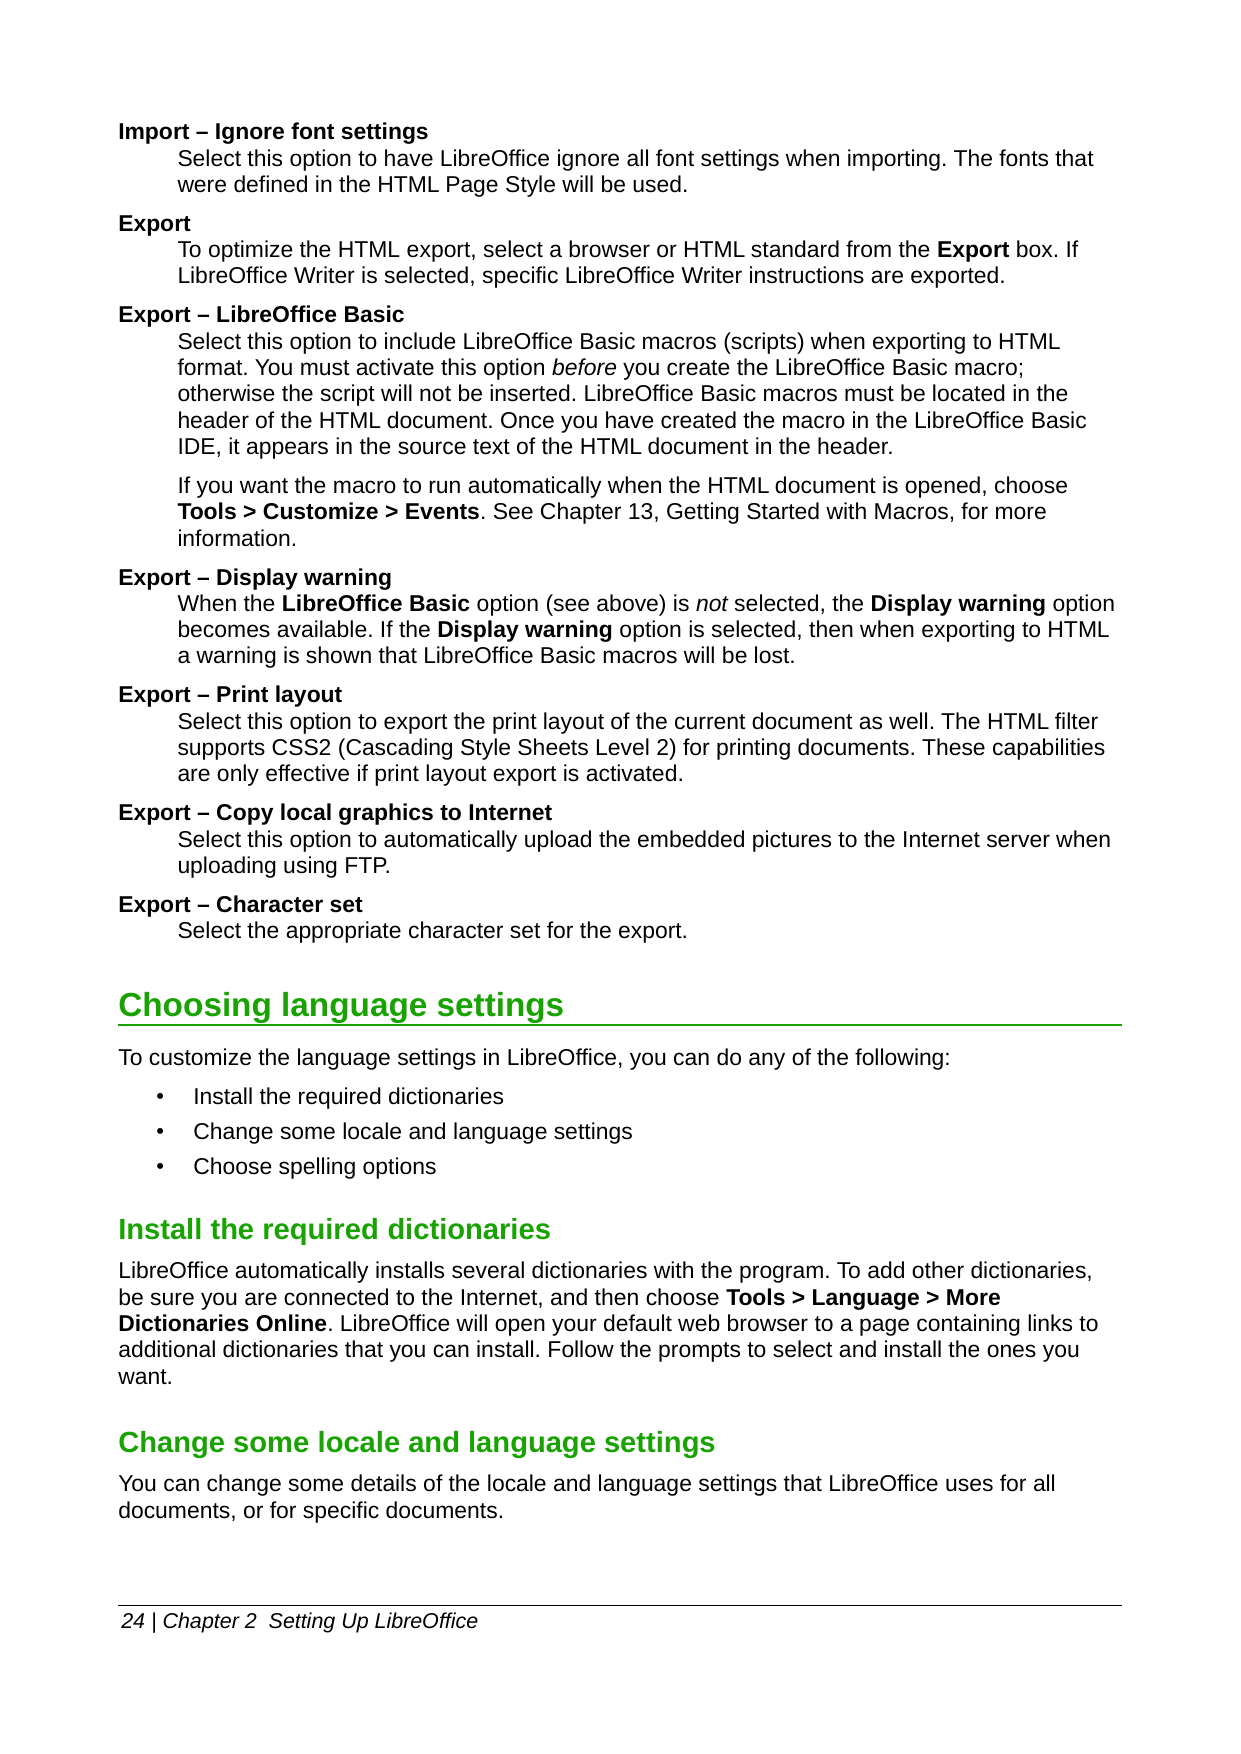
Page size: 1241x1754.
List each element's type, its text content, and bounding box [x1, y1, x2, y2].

text Export [118, 210, 1122, 236]
text Select this option to have LibreOffice ignore all font settings when importing. The fonts that were defined in the HTML Page Style will be used. [177, 144, 1122, 197]
text Export – LibreOffice Basic [118, 301, 1122, 328]
text You can change some details of the locale and language settings that LibreOffice uses for all documents, or for specific documents. [118, 1470, 1122, 1523]
text Import – Ignore font settings [118, 118, 1122, 144]
text Export – Display warning [118, 563, 1122, 590]
subtitle Install the required dictionaries [118, 1212, 1122, 1245]
text To optimize the HTML export, select a browser or HTML standard from the Export box. If LibreOffice Writer is selected, specific LibreOffice Writer instructions are exported. [177, 236, 1122, 289]
text To customize the language settings in LibreOffice, you can do any of the following: [118, 1044, 1122, 1070]
list Choose spelling options [156, 1153, 1122, 1179]
text Select this option to export the print layout of the current document as well. The HTML filter supports CSS2 (Cascading Style Sheets Level 2) for printing documents. These capabilities are only effective if print layout export is activated. [177, 708, 1122, 787]
text Export – Print layout [118, 681, 1122, 708]
text Select this option to automatically upload the embedded pictures to the Internet server when uploading using FTP. [177, 826, 1122, 878]
subtitle Change some locale and language settings [118, 1425, 1122, 1459]
text Export – Character set [118, 891, 1122, 917]
list Change some locale and language settings [156, 1118, 1122, 1144]
text LibreOffice automatically installs several dictionaries with the program. To add other dictionaries, be sure you are connected to the Internet, and then choose Tools > Language > More Dictionaries Online. LibreOffice will open your default web browser to a page containing links to additional dictionaries that you can install. Follow the prompts to select and install the ones you want. [118, 1257, 1122, 1389]
text Select the appropriate character set for the export. [177, 917, 1122, 943]
text Select this option to include LibreOffice Basic macros (scripts) when exporting to HTML format. You must activate this option before you create the LibreOffice Basic macro; otherwise the script will not be inserted. LibreOffice Basic macros must be located in the header of the HTML document. Once you have created the macro in the LibreOffice Basic IDE, it appears in the source text of the HTML document in the header. [177, 328, 1122, 459]
text When the LibreOffice Basic option (see above) is not selected, the Display warning option becomes available. If the Display warning option is selected, then when exporting to HTML a warning is shown that LibreOffice Basic macros will be lost. [177, 590, 1122, 669]
list Install the required dictionaries [156, 1083, 1122, 1109]
text If you want the macro to run automatically when the HTML document is opened, choose Tools > Customize > Events. See Chapter 13, Getting Started with Macros, for more information. [177, 472, 1122, 551]
subtitle Choosing language settings [118, 986, 1122, 1024]
text Export – Copy local graphics to Internet [118, 799, 1122, 826]
